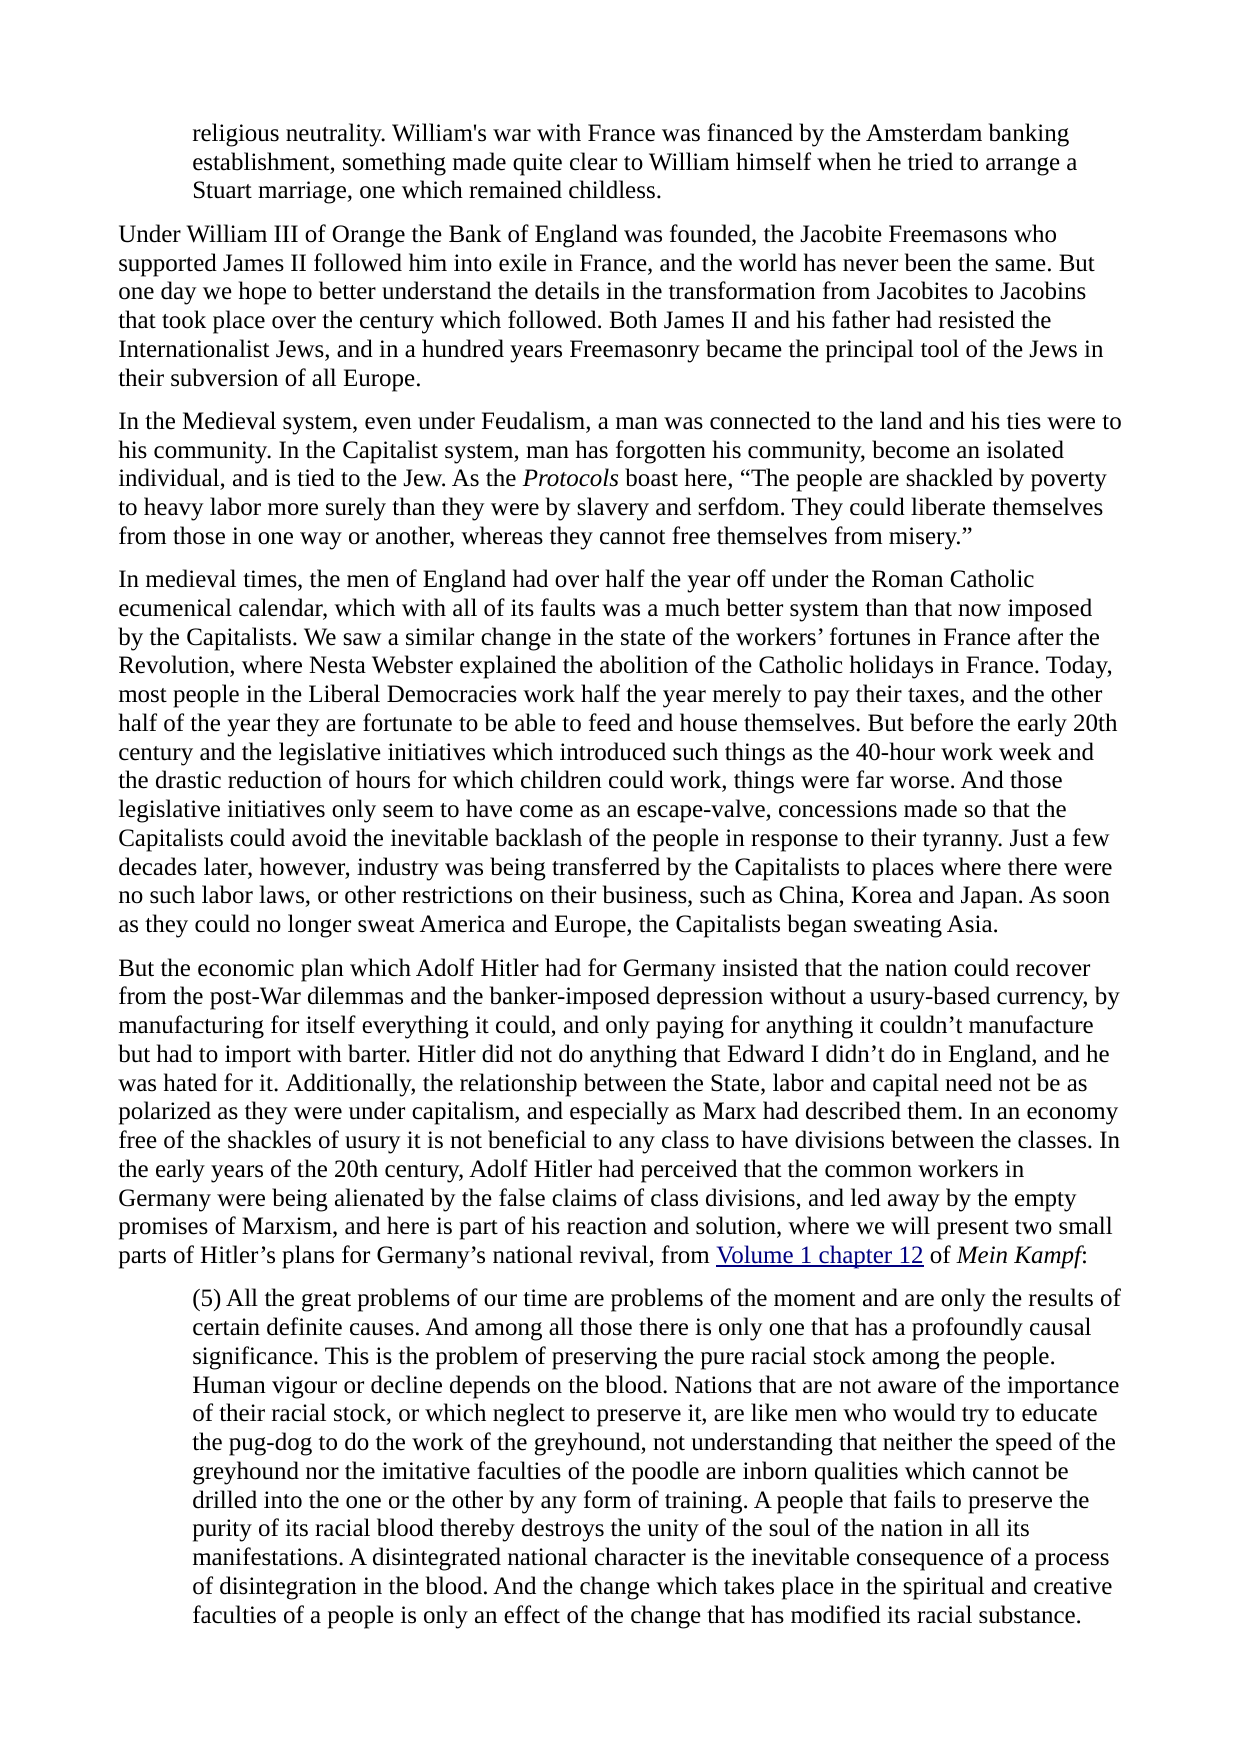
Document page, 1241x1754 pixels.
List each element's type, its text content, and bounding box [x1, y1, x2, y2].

text religious neutrality. William's war with France was financed by the Amsterdam banking establishment, something made quite clear to William himself when he tried to arrange a Stuart marriage, one which remained childless. [192, 118, 1122, 204]
text But the economic plan which Adolf Hitler had for Germany insisted that the nation could recover from the post-War dilemmas and the banker-imposed depression without a usury-based currency, by manufacturing for itself everything it could, and only paying for anything it couldn’t manufacture but had to import with barter. Hitler did not do anything that Edward I didn’t do in England, and he was hated for it. Additionally, the relationship between the State, labor and capital need not be as polarized as they were under capitalism, and especially as Marx had described them. In an economy free of the shackles of usury it is not beneficial to any class to have divisions between the classes. In the early years of the 20th century, Adolf Hitler had perceived that the common workers in Germany were being alienated by the false claims of class divisions, and led away by the empty promises of Marxism, and here is part of his reaction and solution, where we will present two small parts of Hitler’s plans for Germany’s national revival, from Volume 1 chapter 12 of Mein Kampf: [118, 953, 1122, 1269]
text (5) All the great problems of our time are problems of the moment and are only the results of certain definite causes. And among all those there is only one that has a profoundly causal significance. This is the problem of preserving the pure racial stock among the people. Human vigour or decline depends on the blood. Nations that are not aware of the importance of their racial stock, or which neglect to preserve it, are like men who would try to educate the pug-dog to do the work of the greyhound, not understanding that neither the speed of the greyhound nor the imitative faculties of the poodle are inborn qualities which cannot be drilled into the one or the other by any form of training. A people that fails to preserve the purity of its racial blood thereby destroys the unity of the soul of the nation in all its manifestations. A disintegrated national character is the inevitable consequence of a process of disintegration in the blood. And the change which takes place in the spiritual and creative faculties of a people is only an effect of the change that has modified its racial substance. [192, 1283, 1122, 1628]
text Under William III of Orange the Bank of England was founded, the Jacobite Freemasons who supported James II followed him into exile in France, and the world has never been the same. But one day we hope to better understand the details in the transformation from Jacobites to Jacobins that took place over the century which followed. Both James II and his father had resisted the Internationalist Jews, and in a hundred years Freemasonry became the principal tool of the Jews in their subversion of all Europe. [118, 219, 1122, 391]
text In the Medieval system, even under Feudalism, a man was connected to the land and his ties were to his community. In the Capitalist system, man has forgotten his community, become an isolated individual, and is tied to the Jew. As the Protocols boast here, “The people are shackled by poverty to heavy labor more surely than they were by slavery and serfdom. They could liberate themselves from those in one way or another, whereas they cannot free themselves from misery.” [118, 406, 1122, 550]
text In medieval times, the men of England had over half the year off under the Roman Catholic ecumenical calendar, which with all of its faults was a much better system than that now imposed by the Capitalists. We saw a similar change in the state of the workers’ fortunes in France after the Revolution, where Nesta Webster explained the abolition of the Catholic holidays in France. Today, most people in the Liberal Democracies work half the year merely to pay their taxes, and the other half of the year they are fortunate to be able to feed and house themselves. But before the early 20th century and the legislative initiatives which introduced such things as the 40-hour work week and the drastic reduction of hours for which children could work, things were far worse. And those legislative initiatives only seem to have come as an escape-valve, concessions made so that the Capitalists could avoid the inevitable backlash of the people in response to their tyranny. Just a few decades later, however, industry was being transferred by the Capitalists to places where there were no such labor laws, or other restrictions on their business, such as China, Korea and Japan. As soon as they could no longer sweat America and Europe, the Capitalists began sweating Asia. [118, 564, 1122, 938]
